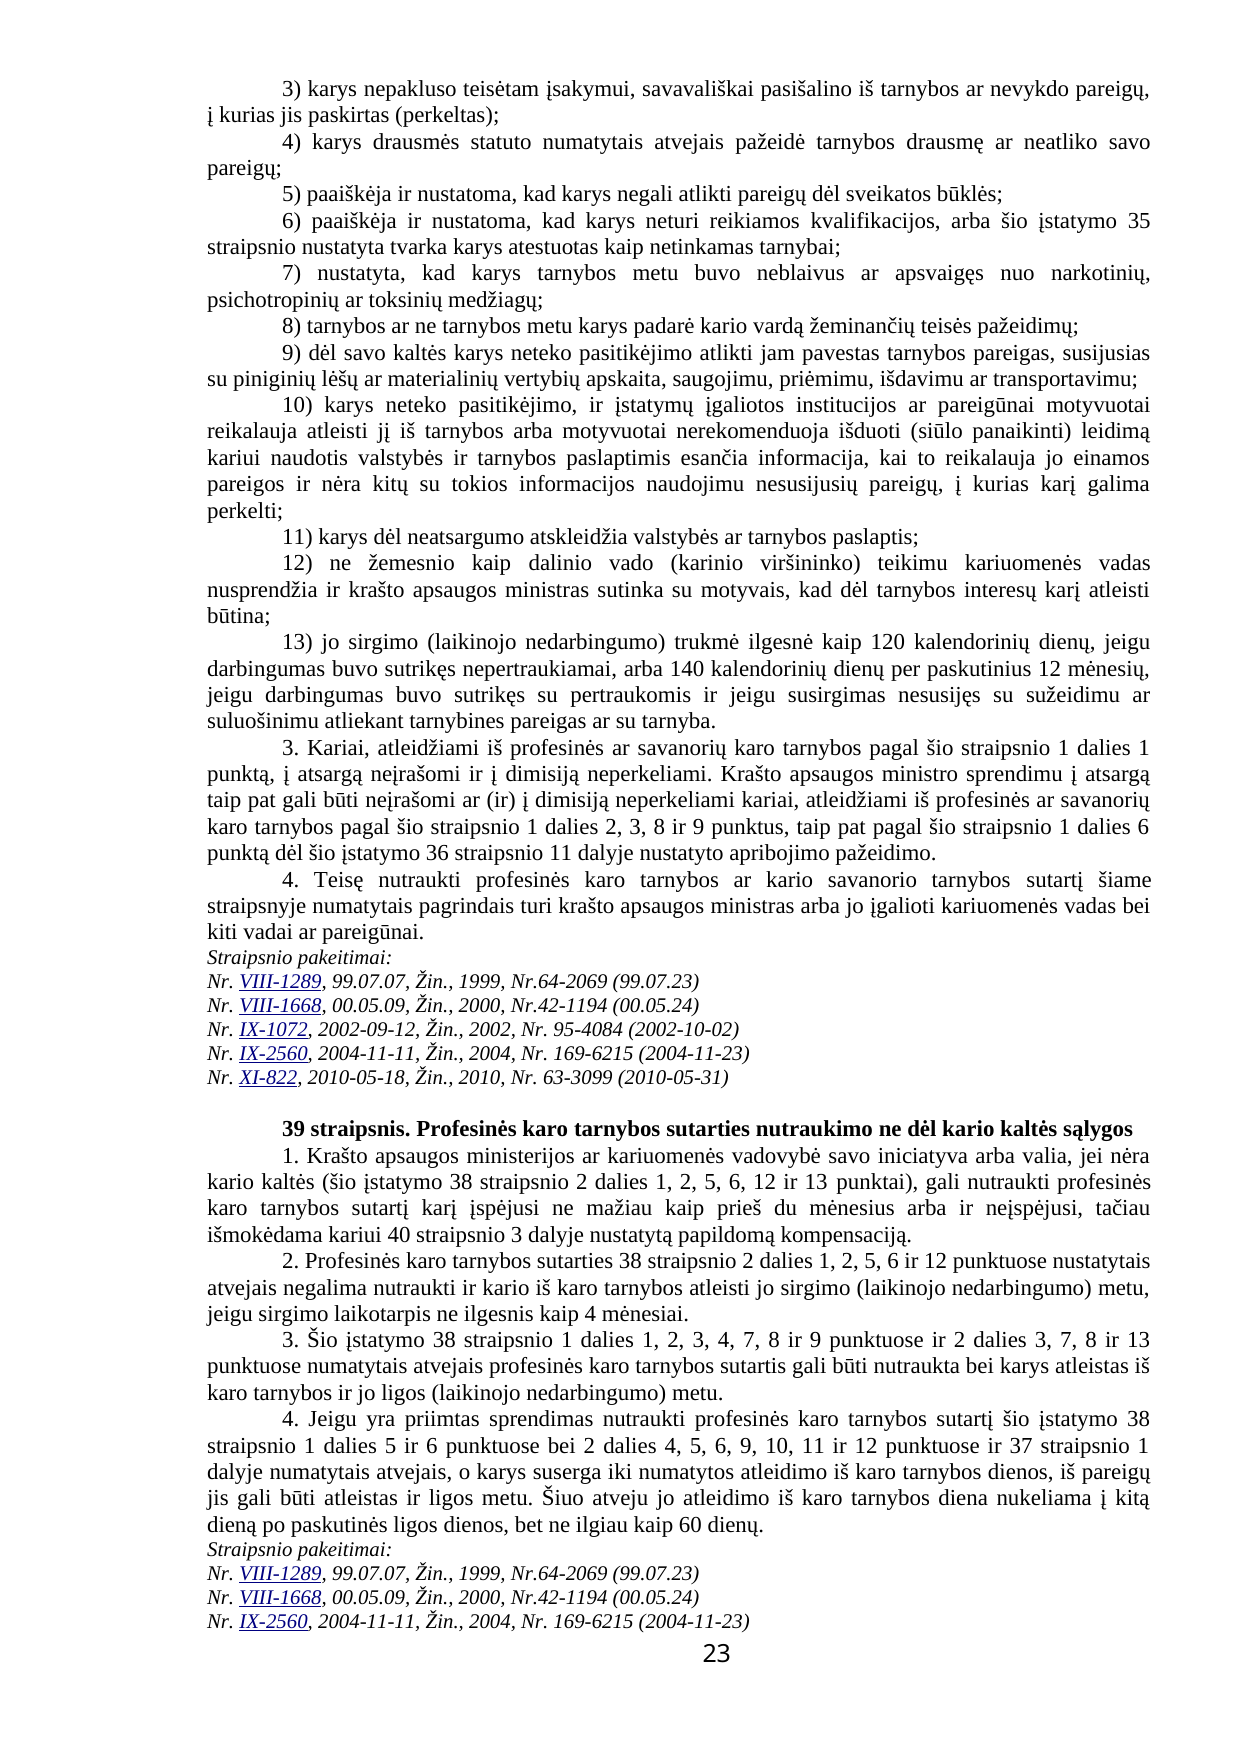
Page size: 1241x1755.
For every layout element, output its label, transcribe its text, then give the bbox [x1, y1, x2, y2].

text 4. Teisę nutraukti profesinės karo tarnybos ar kario savanorio tarnybos sutartį šiame straipsnyje numatytais pagrindais turi krašto apsaugos ministras arba jo įgalioti kariuomenės vadas bei kiti vadai ar pareigūnai. [207, 866, 1152, 945]
text 1. Krašto apsaugos ministerijos ar kariuomenės vadovybė savo iniciatyva arba valia, jei nėra kario kaltės (šio įstatymo 38 straipsnio 2 dalies 1, 2, 5, 6, 12 ir 13 punktai), gali nutraukti profesinės karo tarnybos sutartį karį įspėjusi ne mažiau kaip prieš du mėnesius arba ir neįspėjusi, tačiau išmokėdama kariui 40 straipsnio 3 dalyje nustatytą papildomą kompensaciją. [207, 1142, 1152, 1247]
text 3. Šio įstatymo 38 straipsnio 1 dalies 1, 2, 3, 4, 7, 8 ir 9 punktuose ir 2 dalies 3, 7, 8 ir 13 punktuose numatytais atvejais profesinės karo tarnybos sutartis gali būti nutraukta bei karys atleistas iš karo tarnybos ir jo ligos (laikinojo nedarbingumo) metu. [207, 1326, 1152, 1405]
text 4) karys drausmės statuto numatytais atvejais pažeidė tarnybos drausmę ar neatliko savo pareigų; [207, 128, 1152, 180]
text 4. Jeigu yra priimtas sprendimas nutraukti profesinės karo tarnybos sutartį šio įstatymo 38 straipsnio 1 dalies 5 ir 6 punktuose bei 2 dalies 4, 5, 6, 9, 10, 11 ir 12 punktuose ir 37 straipsnio 1 dalyje numatytais atvejais, o karys suserga iki numatytos atleidimo iš karo tarnybos dienos, iš pareigų jis gali būti atleistas ir ligos metu. Šiuo atveju jo atleidimo iš karo tarnybos diena nukeliama į kitą dieną po paskutinės ligos dienos, bet ne ilgiau kaip 60 dienų. [207, 1405, 1152, 1537]
text Nr. VIII-1289, 99.07.07, Žin., 1999, Nr.64-2069 (99.07.23) [207, 1561, 1152, 1585]
text 3) karys nepakluso teisėtam įsakymui, savavališkai pasišalino iš tarnybos ar nevykdo pareigų, į kurias jis paskirtas (perkeltas); [207, 75, 1152, 128]
text Nr. VIII-1289, 99.07.07, Žin., 1999, Nr.64-2069 (99.07.23) [207, 969, 1152, 993]
text 11) karys dėl neatsargumo atskleidžia valstybės ar tarnybos paslaptis; [207, 523, 1152, 549]
text 10) karys neteko pasitikėjimo, ir įstatymų įgaliotos institucijos ar pareigūnai motyvuotai reikalauja atleisti jį iš tarnybos arba motyvuotai nerekomenduoja išduoti (siūlo panaikinti) leidimą kariui naudotis valstybės ir tarnybos paslaptimis esančia informacija, kai to reikalauja jo einamos pareigos ir nėra kitų su tokios informacijos naudojimu nesusijusių pareigų, į kurias karį galima perkelti; [207, 391, 1152, 523]
text Nr. XI-822, 2010-05-18, Žin., 2010, Nr. 63-3099 (2010-05-31) [207, 1065, 1152, 1089]
text 8) tarnybos ar ne tarnybos metu karys padarė kario vardą žeminančių teisės pažeidimų; [207, 312, 1152, 338]
text 9) dėl savo kaltės karys neteko pasitikėjimo atlikti jam pavestas tarnybos pareigas, susijusias su piniginių lėšų ar materialinių vertybių apskaita, saugojimu, priėmimu, išdavimu ar transportavimu; [207, 338, 1152, 391]
text Nr. VIII-1668, 00.05.09, Žin., 2000, Nr.42-1194 (00.05.24) [207, 993, 1152, 1017]
text Nr. IX-2560, 2004-11-11, Žin., 2004, Nr. 169-6215 (2004-11-23) [207, 1041, 1152, 1065]
text Nr. IX-1072, 2002-09-12, Žin., 2002, Nr. 95-4084 (2002-10-02) [207, 1017, 1152, 1041]
text 2. Profesinės karo tarnybos sutarties 38 straipsnio 2 dalies 1, 2, 5, 6 ir 12 punktuose nustatytais atvejais negalima nutraukti ir kario iš karo tarnybos atleisti jo sirgimo (laikinojo nedarbingumo) metu, jeigu sirgimo laikotarpis ne ilgesnis kaip 4 mėnesiai. [207, 1247, 1152, 1326]
text 5) paaiškėja ir nustatoma, kad karys negali atlikti pareigų dėl sveikatos būklės; [207, 180, 1152, 207]
text 12) ne žemesnio kaip dalinio vado (karinio viršininko) teikimu kariuomenės vadas nusprendžia ir krašto apsaugos ministras sutinka su motyvais, kad dėl tarnybos interesų karį atleisti būtina; [207, 549, 1152, 628]
text Straipsnio pakeitimai: [207, 1537, 1152, 1561]
text Nr. IX-2560, 2004-11-11, Žin., 2004, Nr. 169-6215 (2004-11-23) [207, 1609, 1152, 1633]
text Straipsnio pakeitimai: [207, 945, 1152, 969]
text 6) paaiškėja ir nustatoma, kad karys neturi reikiamos kvalifikacijos, arba šio įstatymo 35 straipsnio nustatyta tvarka karys atestuotas kaip netinkamas tarnybai; [207, 207, 1152, 259]
text Nr. VIII-1668, 00.05.09, Žin., 2000, Nr.42-1194 (00.05.24) [207, 1585, 1152, 1609]
text 13) jo sirgimo (laikinojo nedarbingumo) trukmė ilgesnė kaip 120 kalendorinių dienų, jeigu darbingumas buvo sutrikęs nepertraukiamai, arba 140 kalendorinių dienų per paskutinius 12 mėnesių, jeigu darbingumas buvo sutrikęs su pertraukomis ir jeigu susirgimas nesusijęs su sužeidimu ar suluošinimu atliekant tarnybines pareigas ar su tarnyba. [207, 628, 1152, 734]
text 7) nustatyta, kad karys tarnybos metu buvo neblaivus ar apsvaigęs nuo narkotinių, psichotropinių ar toksinių medžiagų; [207, 259, 1152, 312]
text 39 straipsnis. Profesinės karo tarnybos sutarties nutraukimo ne dėl kario kaltės sąlygos [282, 1115, 1152, 1142]
text 3. Kariai, atleidžiami iš profesinės ar savanorių karo tarnybos pagal šio straipsnio 1 dalies 1 punktą, į atsargą neįrašomi ir į dimisiją neperkeliami. Krašto apsaugos ministro sprendimu į atsargą taip pat gali būti neįrašomi ar (ir) į dimisiją neperkeliami kariai, atleidžiami iš profesinės ar savanorių karo tarnybos pagal šio straipsnio 1 dalies 2, 3, 8 ir 9 punktus, taip pat pagal šio straipsnio 1 dalies 6 punktą dėl šio įstatymo 36 straipsnio 11 dalyje nustatyto apribojimo pažeidimo. [207, 734, 1152, 866]
